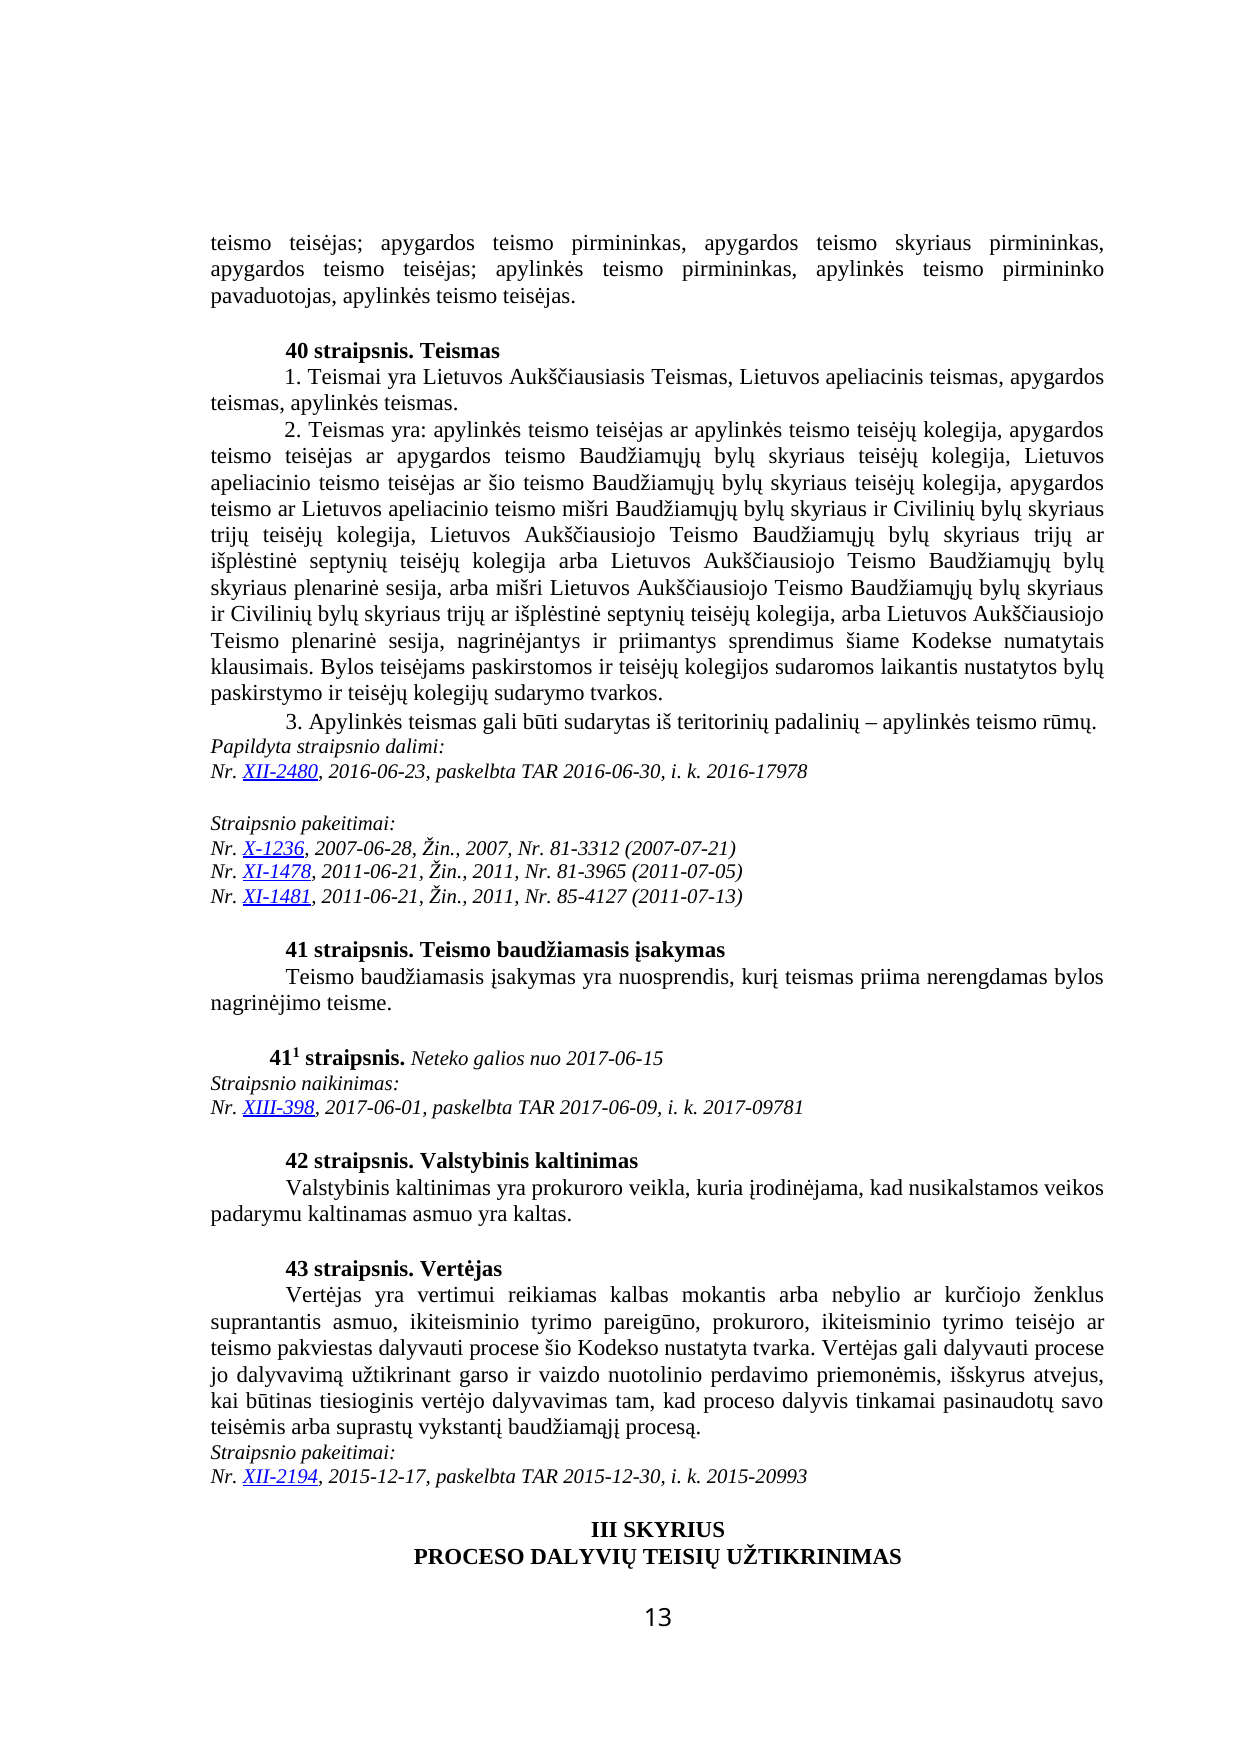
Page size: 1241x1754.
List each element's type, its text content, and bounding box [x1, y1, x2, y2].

text Straipsnio naikinimas: [210, 1071, 1105, 1094]
text Straipsnio pakeitimai: [210, 811, 1105, 835]
text Proceso dalyvių teisių užtikrinimas [210, 1543, 1105, 1569]
text teismo teisėjas; apygardos teismo pirmininkas, apygardos teismo skyriaus pirmininkas, apygardos teismo teisėjas; apylinkės teismo pirmininkas, apylinkės teismo pirmininko pavaduotojas, apylinkės teismo teisėjas. [210, 229, 1105, 308]
text 42 straipsnis. Valstybinis kaltinimas [210, 1147, 1105, 1174]
text 1. Teismai yra Lietuvos Aukščiausiasis Teismas, Lietuvos apeliacinis teismas, apygardos teismas, apylinkės teismas. [210, 363, 1105, 416]
text 41 straipsnis. Teismo baudžiamasis įsakymas [210, 936, 1105, 963]
text 2. Teismas yra: apylinkės teismo teisėjas ar apylinkės teismo teisėjų kolegija, apygardos teismo teisėjas ar apygardos teismo Baudžiamųjų bylų skyriaus teisėjų kolegija, Lietuvos apeliacinio teismo teisėjas ar šio teismo Baudžiamųjų bylų skyriaus teisėjų kolegija, apygardos teismo ar Lietuvos apeliacinio teismo mišri Baudžiamųjų bylų skyriaus ir Civilinių bylų skyriaus trijų teisėjų kolegija, Lietuvos Aukščiausiojo Teismo Baudžiamųjų bylų skyriaus trijų ar išplėstinė septynių teisėjų kolegija arba Lietuvos Aukščiausiojo Teismo Baudžiamųjų bylų skyriaus plenarinė sesija, arba mišri Lietuvos Aukščiausiojo Teismo Baudžiamųjų bylų skyriaus ir Civilinių bylų skyriaus trijų ar išplėstinė septynių teisėjų kolegija, arba Lietuvos Aukščiausiojo Teismo plenarinė sesija, nagrinėjantys ir priimantys sprendimus šiame Kodekse numatytais klausimais. Bylos teisėjams paskirstomos ir teisėjų kolegijos sudaromos laikantis nustatytos bylų paskirstymo ir teisėjų kolegijų sudarymo tvarkos. [210, 416, 1105, 706]
text Valstybinis kaltinimas yra prokuroro veikla, kuria įrodinėjama, kad nusikalstamos veikos padarymu kaltinamas asmuo yra kaltas. [210, 1174, 1105, 1226]
text Nr. XIII-398, 2017-06-01, paskelbta TAR 2017-06-09, i. k. 2017-09781 [210, 1094, 1105, 1119]
text Straipsnio pakeitimai: [210, 1440, 1105, 1464]
text 3. Apylinkės teismas gali būti sudarytas iš teritorinių padalinių – apylinkės teismo rūmų. [210, 706, 1105, 734]
text 40 straipsnis. Teismas [210, 337, 1105, 363]
text Nr. XII-2480, 2016-06-23, paskelbta TAR 2016-06-30, i. k. 2016-17978 [210, 758, 1105, 783]
text Vertėjas yra vertimui reikiamas kalbas mokantis arba nebylio ar kurčiojo ženklus suprantantis asmuo, ikiteisminio tyrimo pareigūno, prokuroro, ikiteisminio tyrimo teisėjo ar teismo pakviestas dalyvauti procese šio Kodekso nustatyta tvarka. Vertėjas gali dalyvauti procese jo dalyvavimą užtikrinant garso ir vaizdo nuotolinio perdavimo priemonėmis, išskyrus atvejus, kai būtinas tiesioginis vertėjo dalyvavimas tam, kad proceso dalyvis tinkamai pasinaudotų savo teisėmis arba suprastų vykstantį baudžiamąjį procesą. [210, 1282, 1105, 1440]
text Teismo baudžiamasis įsakymas yra nuosprendis, kurį teismas priima nerengdamas bylos nagrinėjimo teisme. [210, 963, 1105, 1015]
text Papildyta straipsnio dalimi: [210, 734, 1105, 758]
text III skyrius [210, 1517, 1105, 1543]
text Nr. XII-2194, 2015-12-17, paskelbta TAR 2015-12-30, i. k. 2015-20993 [210, 1464, 1105, 1488]
text 411 straipsnis. Neteko galios nuo 2017-06-15 [210, 1044, 1105, 1071]
text Nr. X-1236, 2007-06-28, Žin., 2007, Nr. 81-3312 (2007-07-21) [210, 835, 1105, 859]
text 43 straipsnis. Vertėjas [210, 1255, 1105, 1282]
text Nr. XI-1478, 2011-06-21, Žin., 2011, Nr. 81-3965 (2011-07-05) [210, 859, 1105, 883]
text Nr. XI-1481, 2011-06-21, Žin., 2011, Nr. 85-4127 (2011-07-13) [210, 883, 1105, 908]
